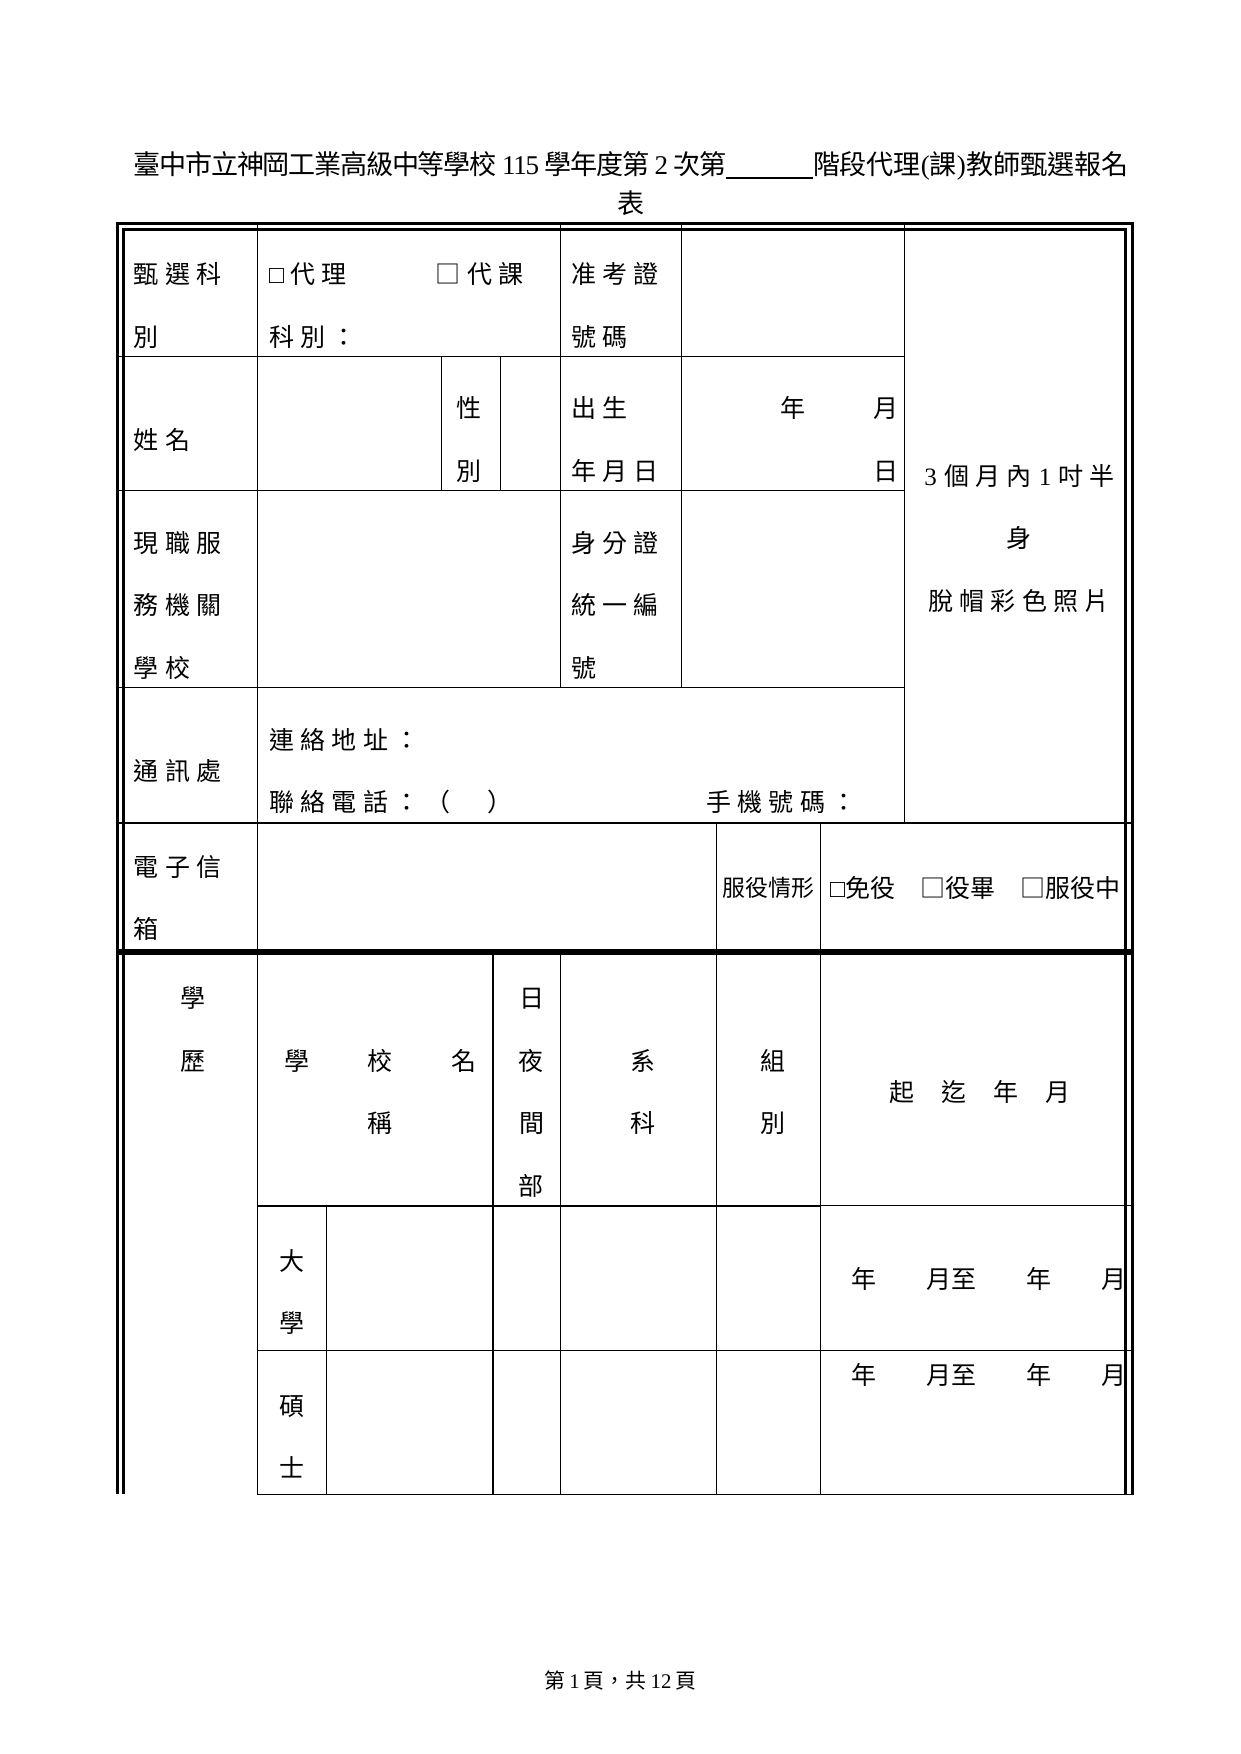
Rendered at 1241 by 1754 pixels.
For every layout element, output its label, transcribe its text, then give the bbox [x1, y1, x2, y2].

table_cell 3個月內1吋半身 脫帽彩色照片 [905, 225, 1129, 822]
table_cell 電子信箱 [125, 824, 257, 949]
table_cell 起 迄 年 月 [821, 955, 1124, 1205]
table_cell □代理 □代課 科別： [258, 231, 560, 356]
table_cell [682, 491, 904, 687]
table_cell 性別 [442, 357, 500, 490]
table_cell 碩士 [258, 1351, 326, 1494]
table_cell 出生 年月日 [561, 357, 681, 490]
table_cell [494, 1207, 560, 1349]
table_cell 年 月 日 [682, 357, 904, 490]
table_cell 服役情形 [717, 824, 820, 949]
table_cell 身分證 統一編號 [561, 491, 681, 687]
table_cell 系 科 [561, 955, 716, 1205]
table_cell [501, 357, 560, 490]
table_header 臺中市立神岡工業高級中等學校115學年度第2次第 階段代理(課)教師甄選報名表 [120, 143, 1129, 222]
table_cell 組 別 [717, 955, 820, 1205]
table_cell 日夜 間部 [494, 955, 560, 1205]
table_cell [258, 357, 441, 490]
table_cell 學 歷 [125, 955, 257, 1494]
table_cell [561, 1207, 716, 1349]
table_cell 現職服務機關學校 [125, 491, 257, 687]
table_cell [561, 1351, 716, 1494]
table_cell [327, 1351, 492, 1494]
table_cell [717, 1351, 820, 1494]
table_cell □免役 □役畢 □服役中 [821, 824, 1124, 949]
table_cell 准考證 號碼 [561, 231, 681, 356]
table_cell [327, 1207, 492, 1349]
table_cell 連絡地址： 聯絡電話：（ ） 手機號碼： [258, 688, 904, 822]
table_cell 大學 [258, 1207, 326, 1349]
table_cell [682, 231, 904, 356]
table_cell 學 校 名 稱 [258, 955, 492, 1205]
table_cell 年 月至 年 月 [821, 1351, 1124, 1494]
table_cell 甄選科別 [120, 225, 257, 356]
table_cell [717, 1207, 820, 1349]
table_cell [258, 824, 716, 949]
table_cell [258, 491, 560, 687]
table_cell 年 月至 年 月 [821, 1206, 1124, 1349]
table_cell [494, 1351, 560, 1494]
table_cell 通訊處 [125, 688, 257, 822]
table_cell 姓名 [125, 357, 257, 490]
